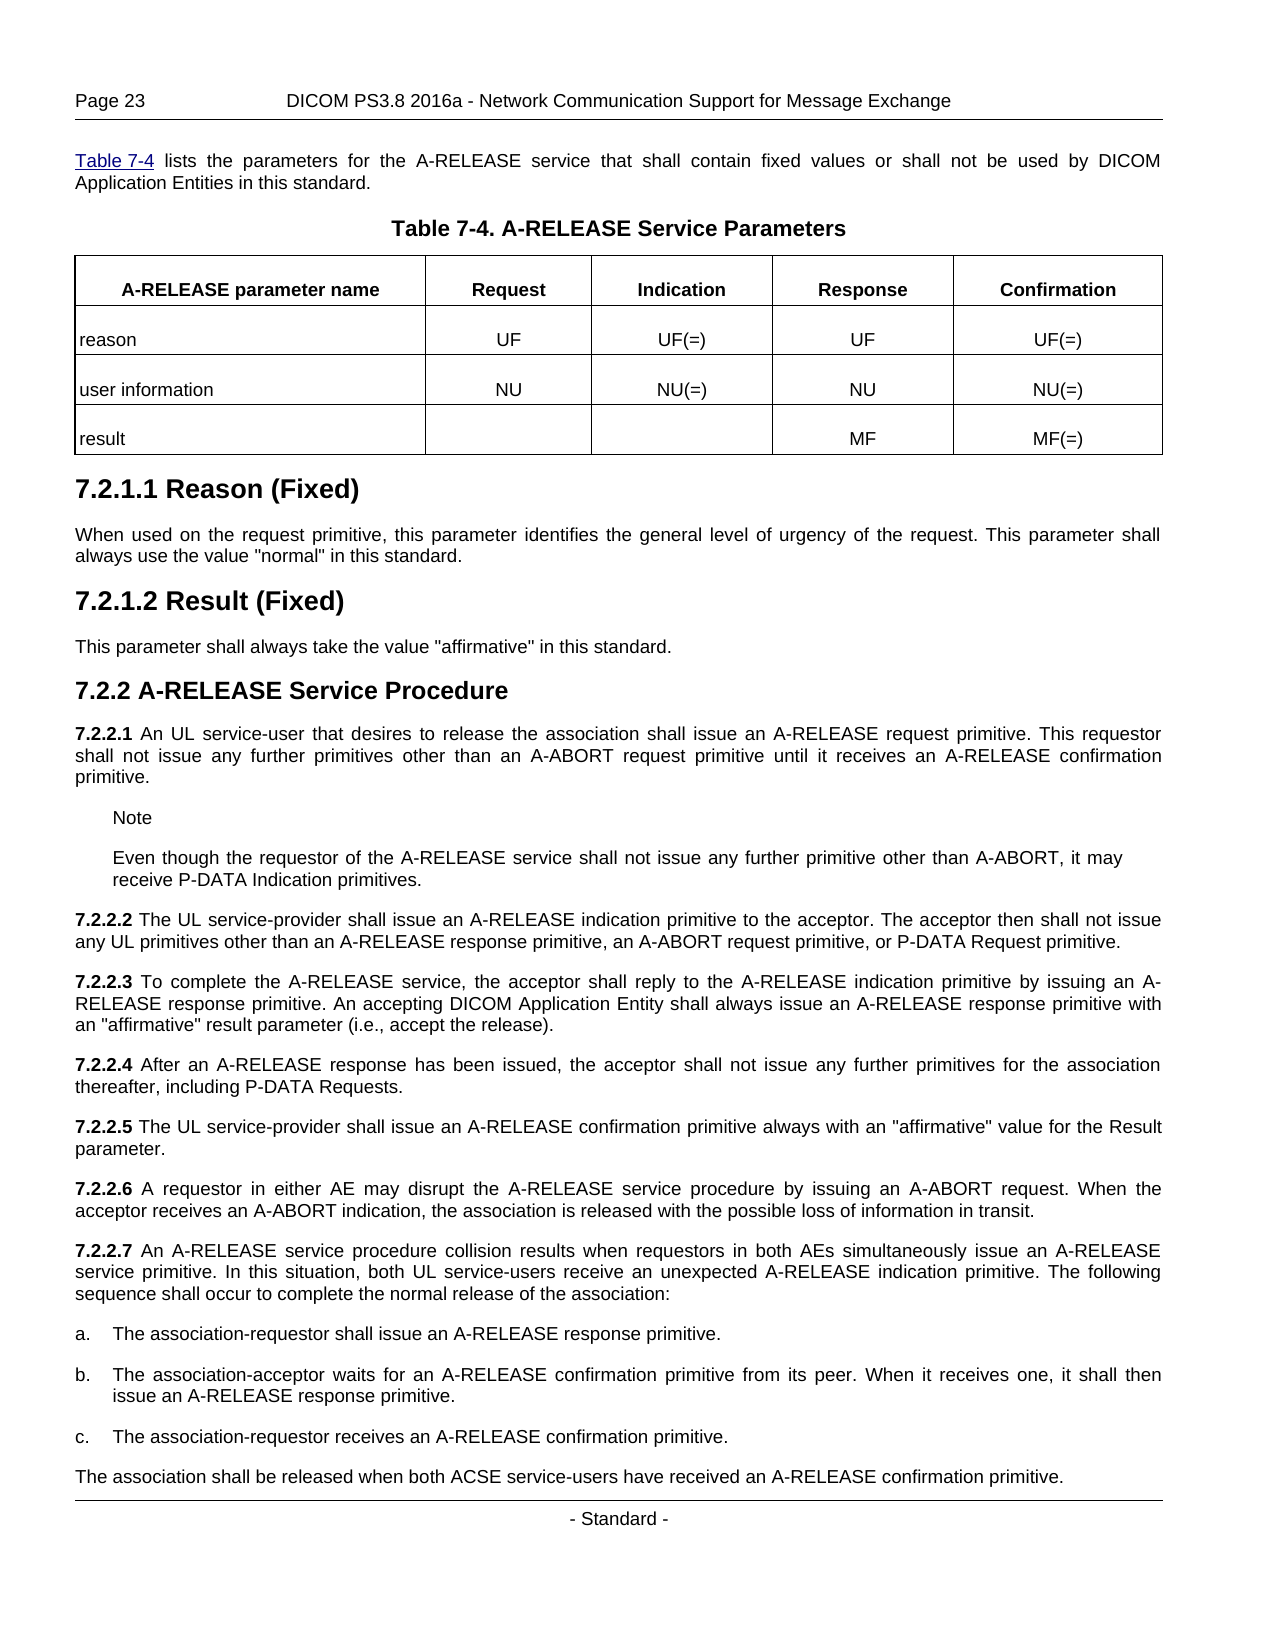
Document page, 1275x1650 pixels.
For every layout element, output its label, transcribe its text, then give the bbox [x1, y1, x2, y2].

text Table 7-4. A-RELEASE Service Parameters [75, 216, 1162, 241]
table_cell result [76, 405, 425, 454]
table_cell UF(=) [954, 306, 1162, 354]
list The association-requestor receives an A-RELEASE confirmation primitive. [75, 1425, 1162, 1447]
text 7.2.2.5 The UL service-provider shall issue an A-RELEASE confirmation primitive always with an "affirmative" value for the Result parameter. [75, 1116, 1162, 1159]
text 7.2.2.7 An A-RELEASE service procedure collision results when requestors in both AEs simultaneously issue an A-RELEASE service primitive. In this situation, both UL service-users receive an unexpected A-RELEASE indication primitive. The following sequence shall occur to complete the normal release of the association: [75, 1240, 1162, 1304]
table_cell [592, 405, 772, 454]
text 7.2.1.2 Result (Fixed) [75, 585, 1162, 617]
table_header Indication [592, 256, 772, 305]
text Table 7-4 lists the parameters for the A-RELEASE service that shall contain fixed values or shall not be used by DICOM Application Entities in this standard. [75, 150, 1162, 193]
table_cell NU(=) [954, 355, 1162, 404]
table_cell MF(=) [954, 405, 1162, 454]
table_header Response [773, 256, 953, 305]
text When used on the request primitive, this parameter identifies the general level of urgency of the request. This parameter shall always use the value "normal" in this standard. [75, 523, 1162, 567]
table_cell reason [76, 306, 425, 354]
table_header Request [426, 256, 591, 305]
text The association shall be released when both ACSE service-users have received an A-RELEASE confirmation primitive. [75, 1466, 1162, 1487]
table_cell NU [426, 355, 591, 404]
text 7.2.2.6 A requestor in either AE may disrupt the A-RELEASE service procedure by issuing an A-ABORT request. When the acceptor receives an A-ABORT indication, the association is released with the possible loss of information in transit. [75, 1178, 1162, 1221]
table_header A-RELEASE parameter name [76, 256, 425, 305]
text 7.2.2.4 After an A-RELEASE response has been issued, the acceptor shall not issue any further primitives for the association thereafter, including P-DATA Requests. [75, 1054, 1162, 1097]
table_cell user information [76, 355, 425, 404]
list The association-acceptor waits for an A-RELEASE confirmation primitive from its peer. When it receives one, it shall then issue an A-RELEASE response primitive. [75, 1363, 1162, 1407]
table_cell UF [773, 306, 953, 354]
table_cell NU [773, 355, 953, 404]
text 7.2.2.3 To complete the A-RELEASE service, the acceptor shall reply to the A-RELEASE indication primitive by issuing an A-RELEASE response primitive. An accepting DICOM Application Entity shall always issue an A-RELEASE response primitive with an "affirmative" result parameter (i.e., accept the release). [75, 971, 1162, 1035]
table_cell MF [773, 405, 953, 454]
table_cell [426, 405, 591, 454]
text Note [112, 807, 1125, 828]
text 7.2.2.1 An UL service-user that desires to release the association shall issue an A-RELEASE request primitive. This requestor shall not issue any further primitives other than an A-ABORT request primitive until it receives an A-RELEASE confirmation primitive. [75, 723, 1162, 788]
table_cell UF [426, 306, 591, 354]
table_header Confirmation [954, 256, 1162, 305]
text 7.2.2 A-RELEASE Service Procedure [75, 676, 1162, 704]
table_cell NU(=) [592, 355, 772, 404]
text 7.2.1.1 Reason (Fixed) [75, 473, 1162, 505]
text 7.2.2.2 The UL service-provider shall issue an A-RELEASE indication primitive to the acceptor. The acceptor then shall not issue any UL primitives other than an A-RELEASE response primitive, an A-ABORT request primitive, or P-DATA Request primitive. [75, 909, 1162, 952]
text This parameter shall always take the value "affirmative" in this standard. [75, 635, 1162, 657]
text Even though the requestor of the A-RELEASE service shall not issue any further primitive other than A-ABORT, it may receive P-DATA Indication primitives. [112, 847, 1125, 890]
table_cell UF(=) [592, 306, 772, 354]
list The association-requestor shall issue an A-RELEASE response primitive. [75, 1323, 1162, 1345]
